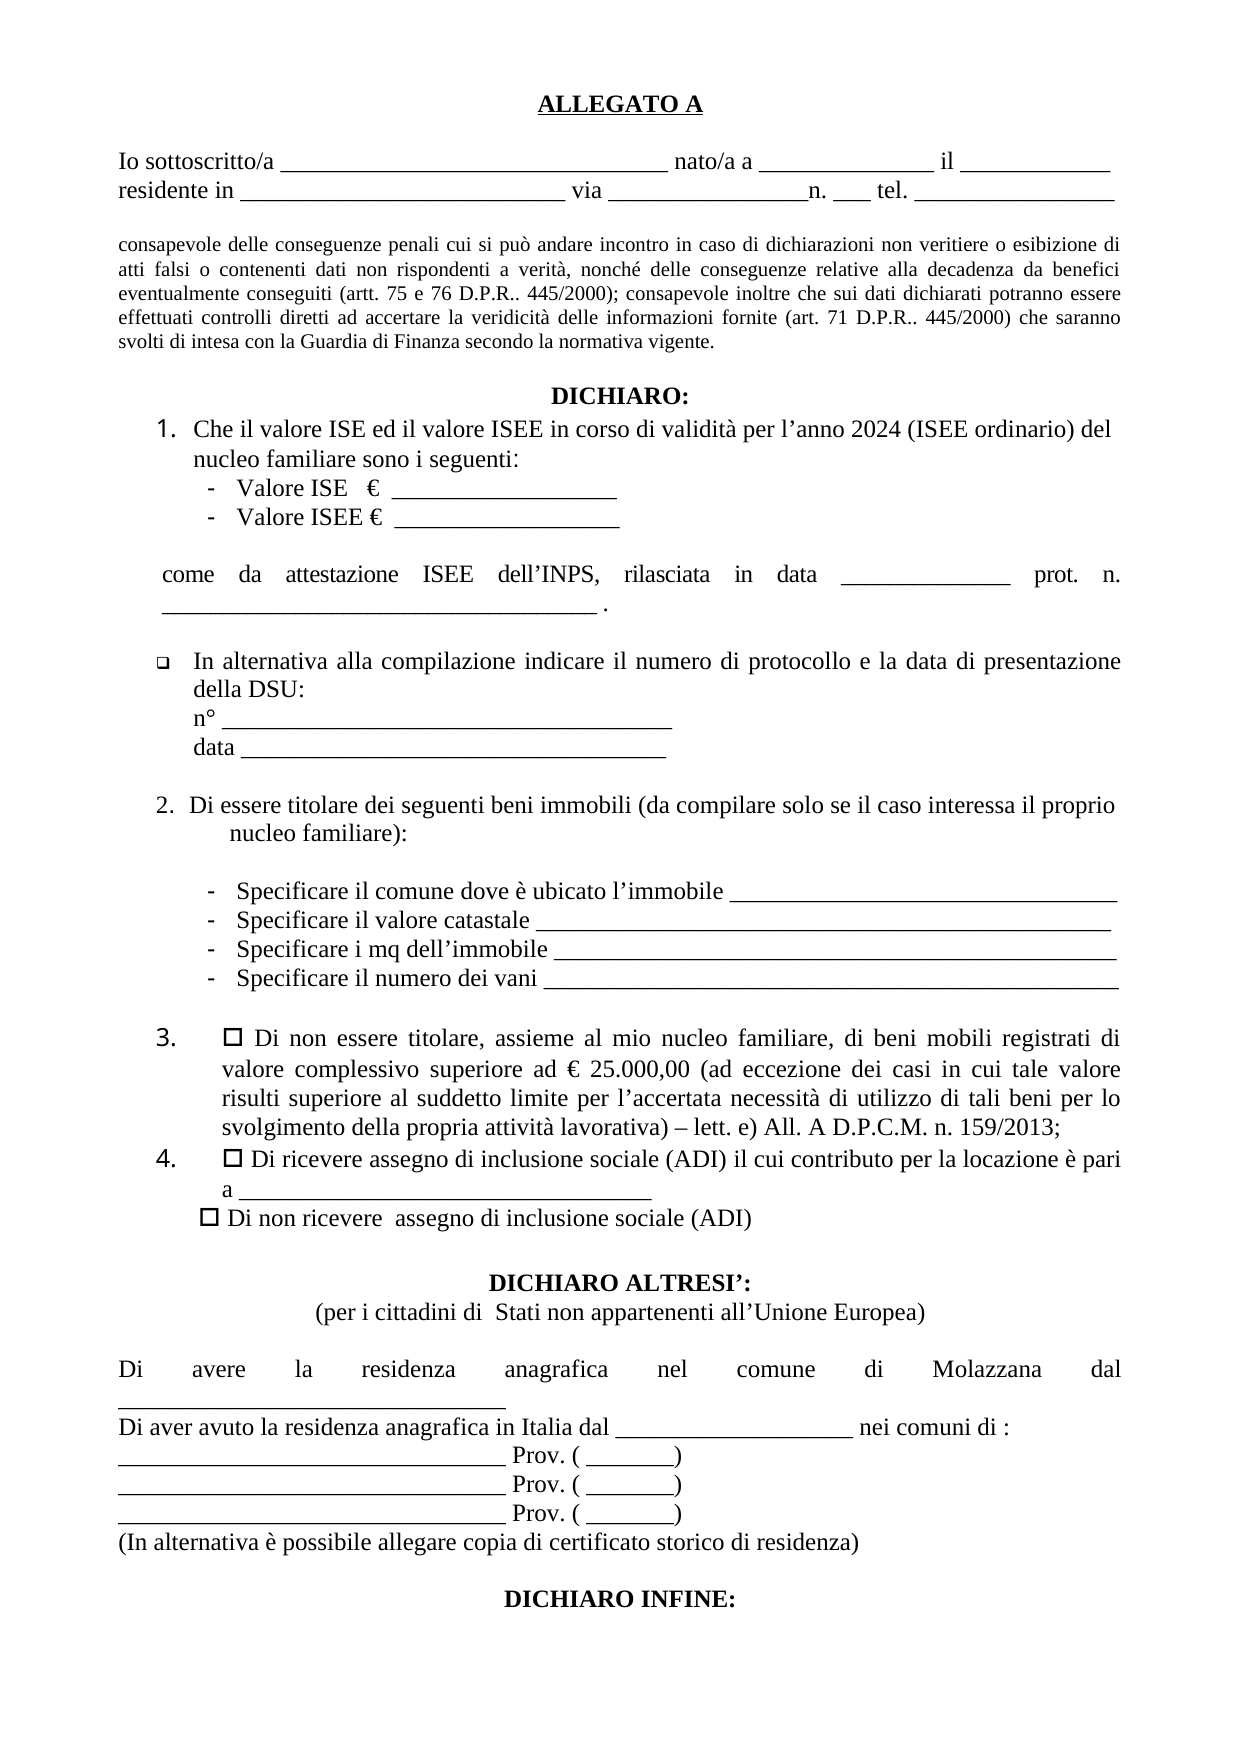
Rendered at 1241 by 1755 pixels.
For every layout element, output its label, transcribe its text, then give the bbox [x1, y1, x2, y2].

list Specificare il comune dove è ubicato l’immobile _______________________________ [207, 876, 1122, 905]
text Io sottoscritto/a _______________________________ nato/a a ______________ il ____________ [118, 146, 1122, 175]
text _______________________________ Prov. ( ___­____) [118, 1498, 1122, 1527]
list In alternativa alla compilazione indicare il numero di protocollo e la data di presentazione della DSU: [156, 646, 1122, 703]
text data __________________________________ [193, 732, 1122, 761]
text _______________________________ Prov. ( _______) [118, 1441, 1122, 1469]
list Valore ISEE € __________________ [207, 502, 1122, 531]
text (In alternativa è possibile allegare copia di certificato storico di residenza) [118, 1527, 1122, 1556]
list Specificare i mq dell’immobile _____________________________________________ [207, 934, 1122, 962]
text 2. Di essere titolare dei seguenti beni immobili (da compilare solo se il caso interessa il proprio nucleo familiare): [156, 789, 1122, 847]
list Che il valore ISE ed il valore ISEE in corso di validità per l’anno 2024 (ISEE ordinario) del nucleo familiare sono i seguenti: [156, 410, 1122, 473]
text DICHIARO: [118, 381, 1122, 410]
text residente in __________________________ via ________________n. ___ tel. ________________ [118, 175, 1122, 204]
text consapevole delle conseguenze penali cui si può andare incontro in caso di dichiarazioni non veritiere o esibizione di atti falsi o contenenti dati non rispondenti a verità, nonché delle conseguenze relative alla decadenza da benefici eventualmente conseguiti (artt. 75 e 76 D.P.R.. 445/2000); consapevole inoltre che sui dati dichiarati potranno essere effettuati controlli diretti ad accertare la veridicità delle informazioni fornite (art. 71 D.P.R.. 445/2000) che saranno svolti di intesa con la Guardia di Finanza secondo la normativa vigente. [118, 232, 1122, 353]
list  Di ricevere assegno di inclusione sociale (ADI) il cui contributo per la locazione è pari a _________________________________ [156, 1140, 1122, 1203]
text Di avere la residenza anagrafica nel comune di Molazzana dal _______________________________ [118, 1354, 1122, 1412]
text Di aver avuto la residenza anagrafica in Italia dal ___________________ nei comuni di : [118, 1412, 1122, 1441]
text DICHIARO INFINE: [118, 1584, 1122, 1613]
text come da attestazione ISEE dell’INPS, rilasciata in data ______________ prot. n. ____________________________________ . [162, 559, 1122, 617]
text ALLEGATO A [118, 89, 1122, 117]
text _______________________________ Prov. ( _______) [118, 1469, 1122, 1498]
text (per i cittadini di Stati non appartenenti all’Unione Europea) [118, 1297, 1122, 1326]
list Valore ISE € __________________ [207, 473, 1122, 502]
list  Di non essere titolare, assieme al mio nucleo familiare, di beni mobili registrati di valore complessivo superiore ad € 25.000,00 (ad eccezione dei casi in cui tale valore risulti superiore al suddetto limite per l’accertata necessità di utilizzo di tali beni per lo svolgimento della propria attività lavorativa) – lett. e) All. A D.P.C.M. n. 159/2013; [156, 1020, 1122, 1140]
text n° ____________________________________ [193, 703, 1122, 732]
text  Di non ricevere assegno di inclusione sociale (ADI) [156, 1203, 1122, 1232]
list Specificare il numero dei vani ______________________________________________ [207, 962, 1122, 991]
text DICHIARO ALTRESI’: [118, 1268, 1122, 1297]
list Specificare il valore catastale ______________________________________________ [207, 905, 1122, 934]
